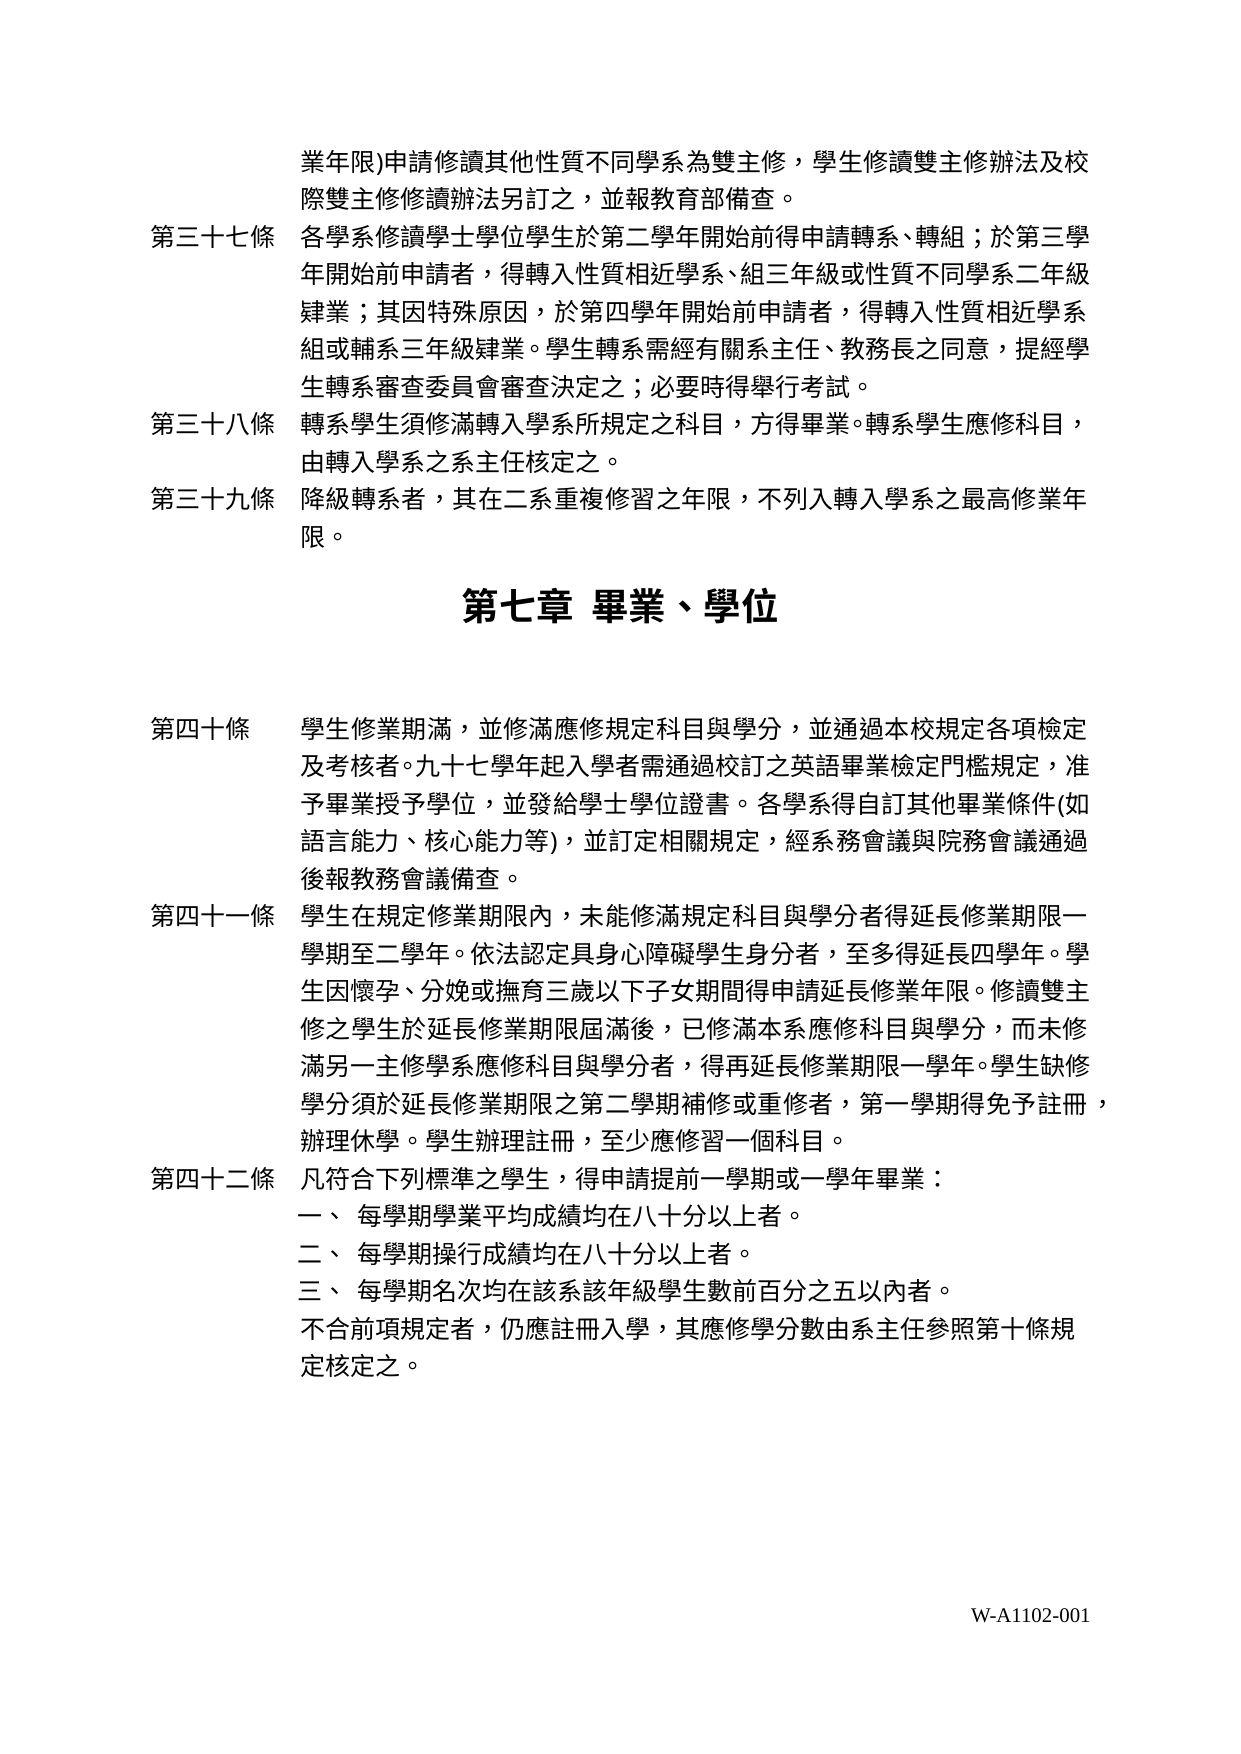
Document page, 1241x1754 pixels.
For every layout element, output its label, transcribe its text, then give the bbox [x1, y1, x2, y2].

subtitle 第七章 畢業、學位 [150, 567, 1090, 642]
list 每學期操行成績均在八十分以上者。 [200, 1233, 1090, 1271]
list 每學期學業平均成績均在八十分以上者。 [200, 1196, 1090, 1233]
list 每學期名次均在該系該年級學生數前百分之五以內者。 [200, 1271, 1090, 1308]
text 不合前項規定者，仍應註冊入學，其應修學分數由系主任參照第十條規定核定之。 [300, 1308, 1090, 1383]
list 轉系學生須修滿轉入學系所規定之科目，方得畢業。轉系學生應修科目，由轉入學系之系主任核定之。 [150, 404, 1090, 479]
list 學生修業期滿，並修滿應修規定科目與學分，並通過本校規定各項檢定及考核者。九十七學年起入學者需通過校訂之英語畢業檢定門檻規定，准予畢業授予學位，並發給學士學位證書。各學系得自訂其他畢業條件(如語言能力、核心能力等)，並訂定相關規定，經系務會議與院務會議通過後報教務會議備查。 [150, 708, 1090, 896]
list 業年限)申請修讀其他性質不同學系為雙主修，學生修讀雙主修辦法及校際雙主修修讀辦法另訂之，並報教育部備查。 [150, 142, 1090, 217]
list 降級轉系者，其在二系重複修習之年限，不列入轉入學系之最高修業年限。 [150, 479, 1090, 554]
list 學生在規定修業期限內，未能修滿規定科目與學分者得延長修業期限一學期至二學年。依法認定具身心障礙學生身分者，至多得延長四學年。學生因懷孕、分娩或撫育三歲以下子女期間得申請延長修業年限。修讀雙主修之學生於延長修業期限屆滿後，已修滿本系應修科目與學分，而未修滿另一主修學系應修科目與學分者，得再延長修業期限一學年。學生缺修學分須於延長修業期限之第二學期補修或重修者，第一學期得免予註冊，辦理休學。學生辦理註冊，至少應修習一個科目。 [150, 896, 1090, 1158]
list 凡符合下列標準之學生，得申請提前一學期或一學年畢業： [150, 1158, 1090, 1196]
list 各學系修讀學士學位學生於第二學年開始前得申請轉系、轉組；於第三學年開始前申請者，得轉入性質相近學系、組三年級或性質不同學系二年級肄業；其因特殊原因，於第四學年開始前申請者，得轉入性質相近學系組或輔系三年級肄業。學生轉系需經有關系主任、教務長之同意，提經學生轉系審查委員會審查決定之；必要時得舉行考試。 [150, 217, 1090, 404]
